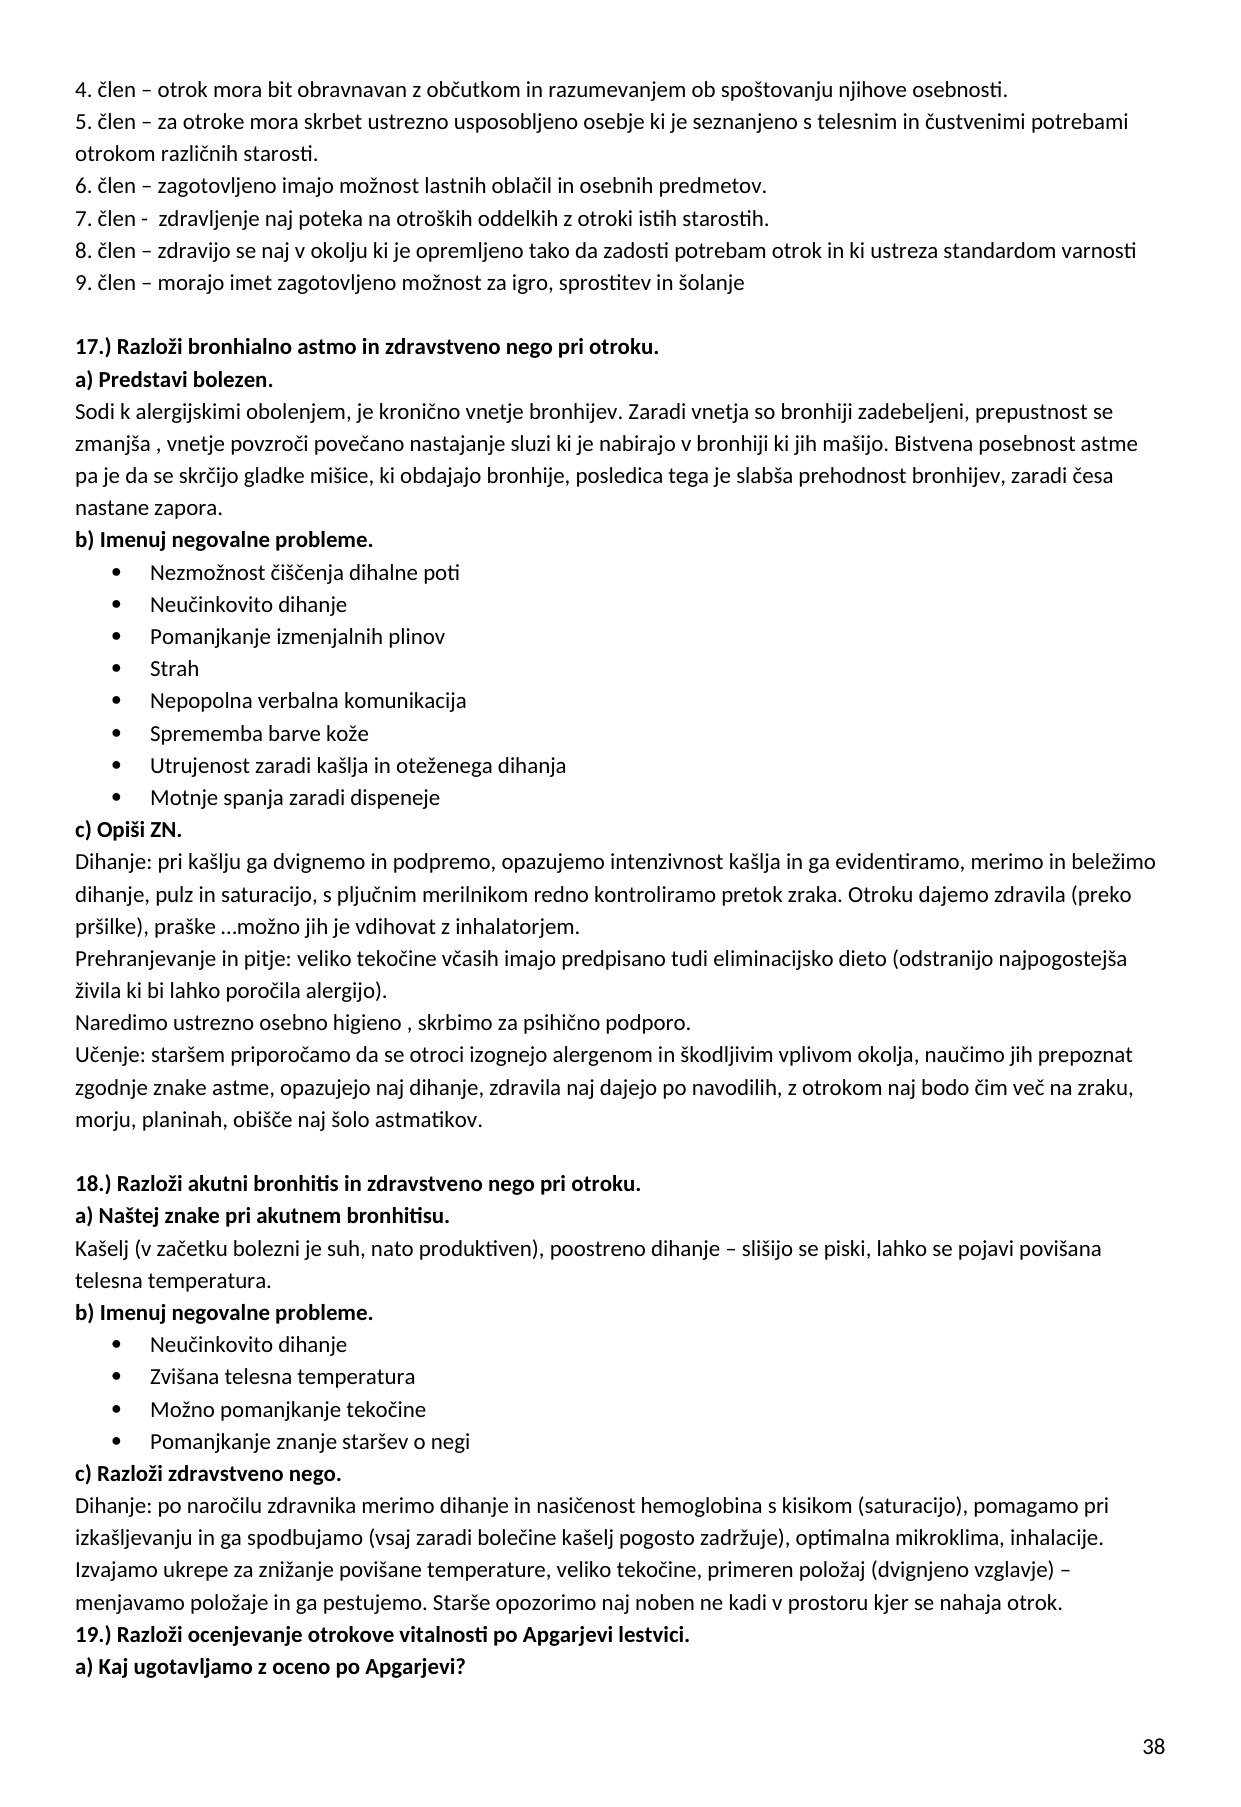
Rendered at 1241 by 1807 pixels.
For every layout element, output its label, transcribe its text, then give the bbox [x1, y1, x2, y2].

text 7. člen - zdravljenje naj poteka na otroških oddelkih z otroki istih starostih. [75, 204, 1165, 232]
list Nezmožnost čiščenja dihalne poti [112, 558, 1165, 586]
text 8. člen – zdravijo se naj v okolju ki je opremljeno tako da zadosti potrebam otrok in ki ustreza standardom varnosti [75, 236, 1165, 264]
text Naredimo ustrezno osebno higieno , skrbimo za psihično podporo. [75, 1008, 1165, 1036]
text Učenje: staršem priporočamo da se otroci izognejo alergenom in škodljivim vplivom okolja, naučimo jih prepoznat zgodnje znake astme, opazujejo naj dihanje, zdravila naj dajejo po navodilih, z otrokom naj bodo čim več na zraku, morju, planinah, obišče naj šolo astmatikov. [75, 1041, 1165, 1133]
text 9. člen – morajo imet zagotovljeno možnost za igro, sprostitev in šolanje [75, 268, 1165, 296]
text a) Predstavi bolezen. [75, 365, 1165, 393]
list Pomanjkanje znanje staršev o negi [112, 1427, 1165, 1455]
text b) Imenuj negovalne probleme. [75, 526, 1165, 554]
text a) Kaj ugotavljamo z oceno po Apgarjevi? [75, 1652, 1165, 1680]
text 6. člen – zagotovljeno imajo možnost lastnih oblačil in osebnih predmetov. [75, 172, 1165, 199]
text Izvajamo ukrepe za znižanje povišane temperature, veliko tekočine, primeren položaj (dvignjeno vzglavje) – menjavamo položaje in ga pestujemo. Starše opozorimo naj noben ne kadi v prostoru kjer se nahaja otrok. [75, 1556, 1165, 1616]
list Zvišana telesna temperatura [112, 1362, 1165, 1391]
text b) Imenuj negovalne probleme. [75, 1298, 1165, 1326]
text Dihanje: po naročilu zdravnika merimo dihanje in nasičenost hemoglobina s kisikom (saturacijo), pomagamo pri izkašljevanju in ga spodbujamo (vsaj zaradi bolečine kašelj pogosto zadržuje), optimalna mikroklima, inhalacije. [75, 1491, 1165, 1551]
text a) Naštej znake pri akutnem bronhitisu. [75, 1202, 1165, 1229]
list Utrujenost zaradi kašlja in oteženega dihanja [112, 751, 1165, 779]
text 18.) Razloži akutni bronhitis in zdravstveno nego pri otroku. [75, 1169, 1165, 1197]
text Dihanje: pri kašlju ga dvignemo in podpremo, opazujemo intenzivnost kašlja in ga evidentiramo, merimo in beležimo dihanje, pulz in saturacijo, s pljučnim merilnikom redno kontroliramo pretok zraka. Otroku dajemo zdravila (preko pršilke), praške …možno jih je vdihovat z inhalatorjem. [75, 847, 1165, 940]
text Kašelj (v začetku bolezni je suh, nato produktiven), poostreno dihanje – slišijo se piski, lahko se pojavi povišana telesna temperatura. [75, 1234, 1165, 1294]
list Sprememba barve kože [112, 719, 1165, 747]
text 4. člen – otrok mora bit obravnavan z občutkom in razumevanjem ob spoštovanju njihove osebnosti. [75, 75, 1165, 103]
list Neučinkovito dihanje [112, 590, 1165, 618]
list Strah [112, 654, 1165, 682]
text 5. člen – za otroke mora skrbet ustrezno usposobljeno osebje ki je seznanjeno s telesnim in čustvenimi potrebami otrokom različnih starosti. [75, 107, 1165, 167]
list Motnje spanja zaradi dispeneje [112, 783, 1165, 811]
text 19.) Razloži ocenjevanje otrokove vitalnosti po Apgarjevi lestvici. [75, 1620, 1165, 1648]
text 17.) Razloži bronhialno astmo in zdravstveno nego pri otroku. [75, 332, 1165, 361]
list Možno pomanjkanje tekočine [112, 1395, 1165, 1423]
text c) Opiši ZN. [75, 815, 1165, 843]
text Prehranjevanje in pitje: veliko tekočine včasih imajo predpisano tudi eliminacijsko dieto (odstranijo najpogostejša živila ki bi lahko poročila alergijo). [75, 944, 1165, 1004]
text c) Razloži zdravstveno nego. [75, 1459, 1165, 1487]
list Neučinkovito dihanje [112, 1330, 1165, 1358]
list Nepopolna verbalna komunikacija [112, 687, 1165, 714]
text Sodi k alergijskimi obolenjem, je kronično vnetje bronhijev. Zaradi vnetja so bronhiji zadebeljeni, prepustnost se zmanjša , vnetje povzroči povečano nastajanje sluzi ki je nabirajo v bronhiji ki jih mašijo. Bistvena posebnost astme pa je da se skrčijo gladke mišice, ki obdajajo bronhije, posledica tega je slabša prehodnost bronhijev, zaradi česa nastane zapora. [75, 397, 1165, 521]
list Pomanjkanje izmenjalnih plinov [112, 622, 1165, 650]
